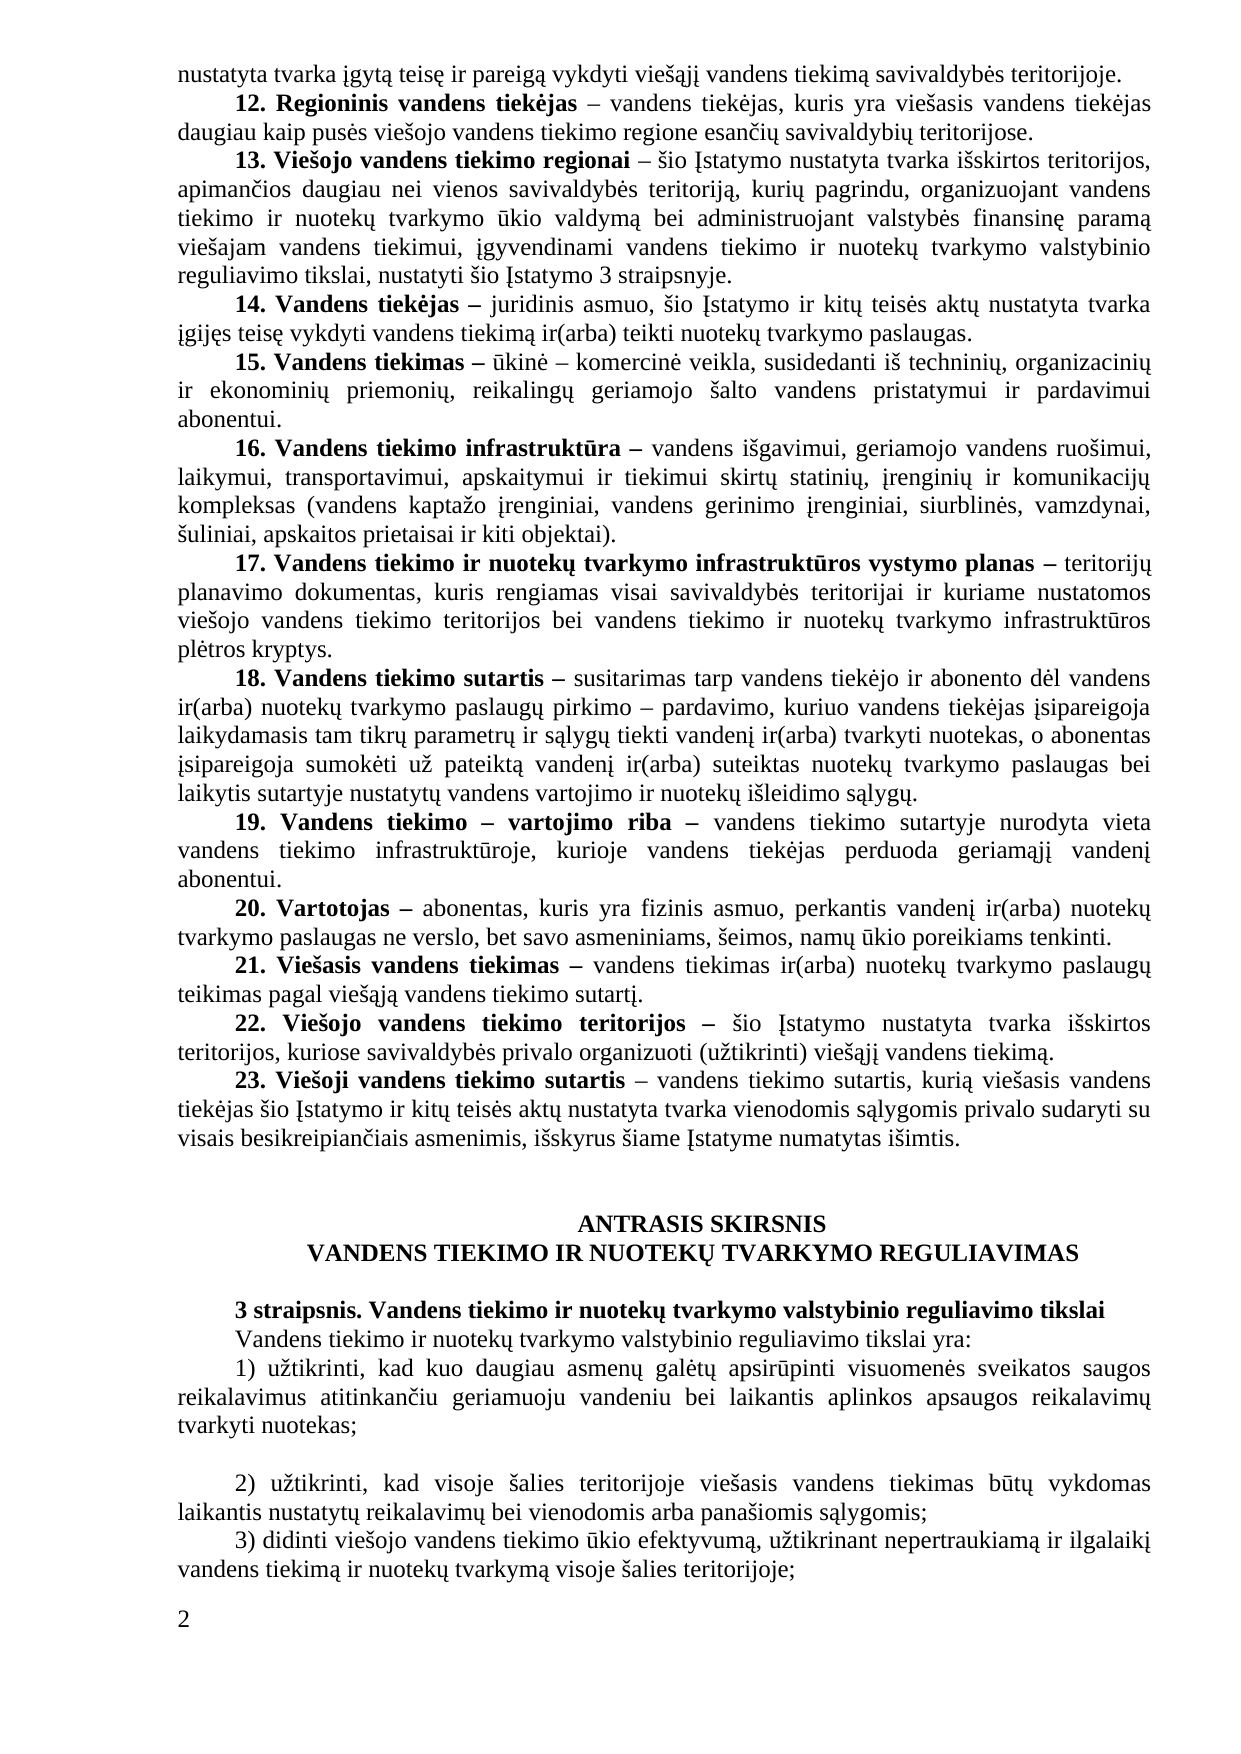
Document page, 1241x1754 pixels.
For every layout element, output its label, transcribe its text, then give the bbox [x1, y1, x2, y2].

text 3) didinti viešojo vandens tiekimo ūkio efektyvumą, užtikrinant nepertraukiamą ir ilgalaikį vandens tiekimą ir nuotekų tvarkymą visoje šalies teritorijoje; [177, 1525, 1152, 1583]
text VANDENS TIEKIMO IR NUOTEKŲ TVARKYMO REGULIAVIMAS [177, 1238, 1152, 1267]
text 19. Vandens tiekimo – vartojimo riba – vandens tiekimo sutartyje nurodyta vieta vandens tiekimo infrastruktūroje, kurioje vandens tiekėjas perduoda geriamąjį vandenį abonentui. [177, 807, 1152, 893]
text 1) užtikrinti, kad kuo daugiau asmenų galėtų apsirūpinti visuomenės sveikatos saugos reikalavimus atitinkančiu geriamuoju vandeniu bei laikantis aplinkos apsaugos reikalavimų tvarkyti nuotekas; [177, 1353, 1152, 1439]
text 23. Viešoji vandens tiekimo sutartis – vandens tiekimo sutartis, kurią viešasis vandens tiekėjas šio Įstatymo ir kitų teisės aktų nustatyta tvarka vienodomis sąlygomis privalo sudaryti su visais besikreipiančiais asmenimis, išskyrus šiame Įstatyme numatytas išimtis. [177, 1065, 1152, 1152]
text 20. Vartotojas – abonentas, kuris yra fizinis asmuo, perkantis vandenį ir(arba) nuotekų tvarkymo paslaugas ne verslo, bet savo asmeniniams, šeimos, namų ūkio poreikiams tenkinti. [177, 893, 1152, 950]
text 12. Regioninis vandens tiekėjas – vandens tiekėjas, kuris yra viešasis vandens tiekėjas daugiau kaip pusės viešojo vandens tiekimo regione esančių savivaldybių teritorijose. [177, 88, 1152, 145]
text 18. Vandens tiekimo sutartis – susitarimas tarp vandens tiekėjo ir abonento dėl vandens ir(arba) nuotekų tvarkymo paslaugų pirkimo – pardavimo, kuriuo vandens tiekėjas įsipareigoja laikydamasis tam tikrų parametrų ir sąlygų tiekti vandenį ir(arba) tvarkyti nuotekas, o abonentas įsipareigoja sumokėti už pateiktą vandenį ir(arba) suteiktas nuotekų tvarkymo paslaugas bei laikytis sutartyje nustatytų vandens vartojimo ir nuotekų išleidimo sąlygų. [177, 663, 1152, 807]
text ANTRASIS SKIRSNIS [177, 1209, 1152, 1238]
text 22. Viešojo vandens tiekimo teritorijos – šio Įstatymo nustatyta tvarka išskirtos teritorijos, kuriose savivaldybės privalo organizuoti (užtikrinti) viešąjį vandens tiekimą. [177, 1008, 1152, 1065]
text 21. Viešasis vandens tiekimas – vandens tiekimas ir(arba) nuotekų tvarkymo paslaugų teikimas pagal viešąją vandens tiekimo sutartį. [177, 950, 1152, 1008]
text 17. Vandens tiekimo ir nuotekų tvarkymo infrastruktūros vystymo planas – teritorijų planavimo dokumentas, kuris rengiamas visai savivaldybės teritorijai ir kuriame nustatomos viešojo vandens tiekimo teritorijos bei vandens tiekimo ir nuotekų tvarkymo infrastruktūros plėtros kryptys. [177, 548, 1152, 663]
text Vandens tiekimo ir nuotekų tvarkymo valstybinio reguliavimo tikslai yra: [177, 1324, 1152, 1353]
text 3 straipsnis. Vandens tiekimo ir nuotekų tvarkymo valstybinio reguliavimo tikslai [177, 1295, 1152, 1324]
text 16. Vandens tiekimo infrastruktūra – vandens išgavimui, geriamojo vandens ruošimui, laikymui, transportavimui, apskaitymui ir tiekimui skirtų statinių, įrenginių ir komunikacijų kompleksas (vandens kaptažo įrenginiai, vandens gerinimo įrenginiai, siurblinės, vamzdynai, šuliniai, apskaitos prietaisai ir kiti objektai). [177, 433, 1152, 548]
text nustatyta tvarka įgytą teisę ir pareigą vykdyti viešąjį vandens tiekimą savivaldybės teritorijoje. [177, 59, 1152, 88]
text 13. Viešojo vandens tiekimo regionai – šio Įstatymo nustatyta tvarka išskirtos teritorijos, apimančios daugiau nei vienos savivaldybės teritoriją, kurių pagrindu, organizuojant vandens tiekimo ir nuotekų tvarkymo ūkio valdymą bei administruojant valstybės finansinę paramą viešajam vandens tiekimui, įgyvendinami vandens tiekimo ir nuotekų tvarkymo valstybinio reguliavimo tikslai, nustatyti šio Įstatymo 3 straipsnyje. [177, 145, 1152, 289]
text 14. Vandens tiekėjas – juridinis asmuo, šio Įstatymo ir kitų teisės aktų nustatyta tvarka įgijęs teisę vykdyti vandens tiekimą ir(arba) teikti nuotekų tvarkymo paslaugas. [177, 289, 1152, 347]
text 2) užtikrinti, kad visoje šalies teritorijoje viešasis vandens tiekimas būtų vykdomas laikantis nustatytų reikalavimų bei vienodomis arba panašiomis sąlygomis; [177, 1468, 1152, 1525]
text 15. Vandens tiekimas – ūkinė – komercinė veikla, susidedanti iš techninių, organizacinių ir ekonominių priemonių, reikalingų geriamojo šalto vandens pristatymui ir pardavimui abonentui. [177, 347, 1152, 433]
